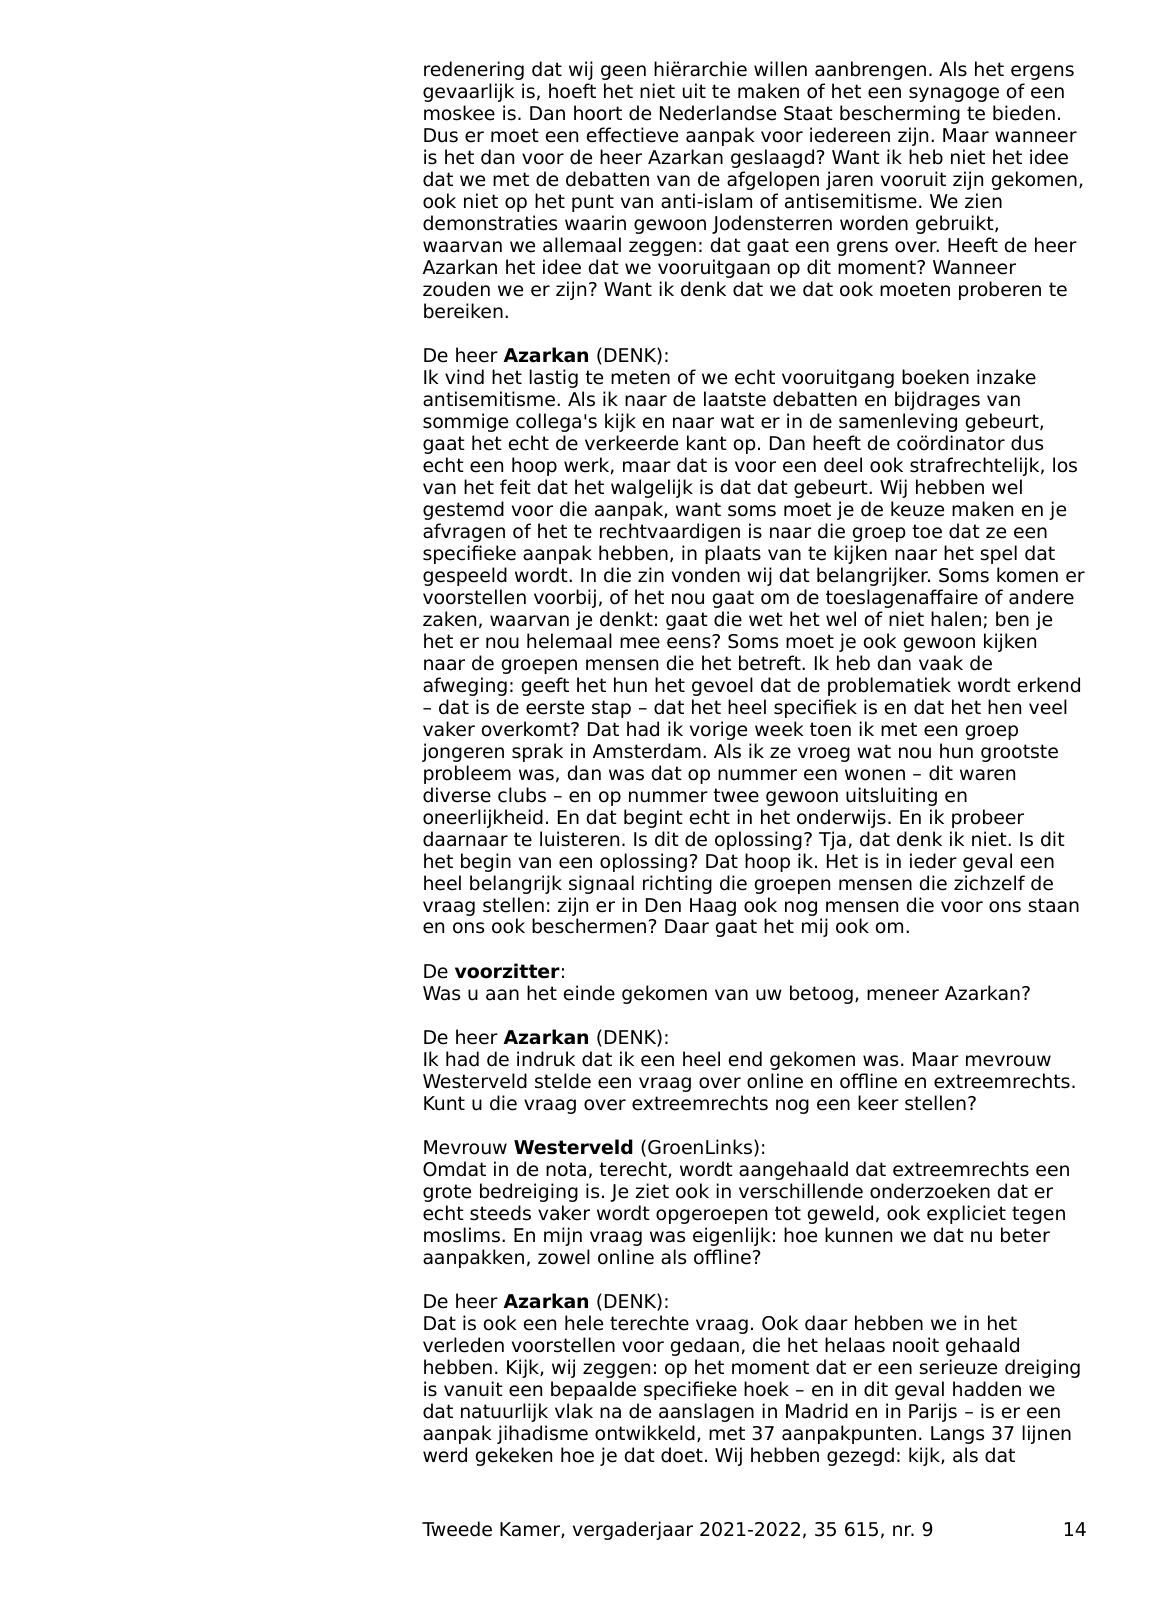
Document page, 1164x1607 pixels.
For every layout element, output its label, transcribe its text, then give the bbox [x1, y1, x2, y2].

text redenering dat wij geen hiërarchie willen aanbrengen. Als het ergens gevaarlijk is, hoeft het niet uit te maken of het een synagoge of een moskee is. Dan hoort de Nederlandse Staat bescherming te bieden. Dus er moet een effectieve aanpak voor iedereen zijn. Maar wanneer is het dan voor de heer Azarkan geslaagd? Want ik heb niet het idee dat we met de debatten van de afgelopen jaren vooruit zijn gekomen, ook niet op het punt van anti-islam of antisemitisme. We zien demonstraties waarin gewoon Jodensterren worden gebruikt, waarvan we allemaal zeggen: dat gaat een grens over. Heeft de heer Azarkan het idee dat we vooruitgaan op dit moment? Wanneer zouden we er zijn? Want ik denk dat we dat ook moeten proberen te bereiken. [422, 59, 1087, 323]
text De voorzitter: [422, 961, 1087, 983]
text De heer Azarkan (DENK): [422, 345, 1087, 367]
text De heer Azarkan (DENK): [422, 1291, 1087, 1313]
text Ik vind het lastig te meten of we echt vooruitgang boeken inzake antisemitisme. Als ik naar de laatste debatten en bijdrages van sommige collega's kijk en naar wat er in de samenleving gebeurt, gaat het echt de verkeerde kant op. Dan heeft de coördinator dus echt een hoop werk, maar dat is voor een deel ook strafrechtelijk, los van het feit dat het walgelijk is dat dat gebeurt. Wij hebben wel gestemd voor die aanpak, want soms moet je de keuze maken en je afvragen of het te rechtvaardigen is naar die groep toe dat ze een specifieke aanpak hebben, in plaats van te kijken naar het spel dat gespeeld wordt. In die zin vonden wij dat belangrijker. Soms komen er voorstellen voorbij, of het nou gaat om de toeslagenaffaire of andere zaken, waarvan je denkt: gaat die wet het wel of niet halen; ben je het er nou helemaal mee eens? Soms moet je ook gewoon kijken naar de groepen mensen die het betreft. Ik heb dan vaak de afweging: geeft het hun het gevoel dat de problematiek wordt erkend – dat is de eerste stap – dat het heel specifiek is en dat het hen veel vaker overkomt? Dat had ik vorige week toen ik met een groep jongeren sprak in Amsterdam. Als ik ze vroeg wat nou hun grootste probleem was, dan was dat op nummer een wonen – dit waren diverse clubs – en op nummer twee gewoon uitsluiting en oneerlijkheid. En dat begint echt in het onderwijs. En ik probeer daarnaar te luisteren. Is dit de oplossing? Tja, dat denk ik niet. Is dit het begin van een oplossing? Dat hoop ik. Het is in ieder geval een heel belangrijk signaal richting die groepen mensen die zichzelf de vraag stellen: zijn er in Den Haag ook nog mensen die voor ons staan en ons ook beschermen? Daar gaat het mij ook om. [422, 367, 1087, 938]
text Was u aan het einde gekomen van uw betoog, meneer Azarkan? [422, 983, 1087, 1004]
text Mevrouw Westerveld (GroenLinks): [422, 1137, 1087, 1159]
text Dat is ook een hele terechte vraag. Ook daar hebben we in het verleden voorstellen voor gedaan, die het helaas nooit gehaald hebben. Kijk, wij zeggen: op het moment dat er een serieuze dreiging is vanuit een bepaalde specifieke hoek – en in dit geval hadden we dat natuurlijk vlak na de aanslagen in Madrid en in Parijs – is er een aanpak jihadisme ontwikkeld, met 37 aanpakpunten. Langs 37 lijnen werd gekeken hoe je dat doet. Wij hebben gezegd: kijk, als dat [422, 1313, 1087, 1467]
text Ik had de indruk dat ik een heel end gekomen was. Maar mevrouw Westerveld stelde een vraag over online en offline en extreemrechts. Kunt u die vraag over extreemrechts nog een keer stellen? [422, 1049, 1087, 1115]
text Omdat in de nota, terecht, wordt aangehaald dat extreemrechts een grote bedreiging is. Je ziet ook in verschillende onderzoeken dat er echt steeds vaker wordt opgeroepen tot geweld, ook expliciet tegen moslims. En mijn vraag was eigenlijk: hoe kunnen we dat nu beter aanpakken, zowel online als offline? [422, 1159, 1087, 1269]
text De heer Azarkan (DENK): [422, 1027, 1087, 1049]
